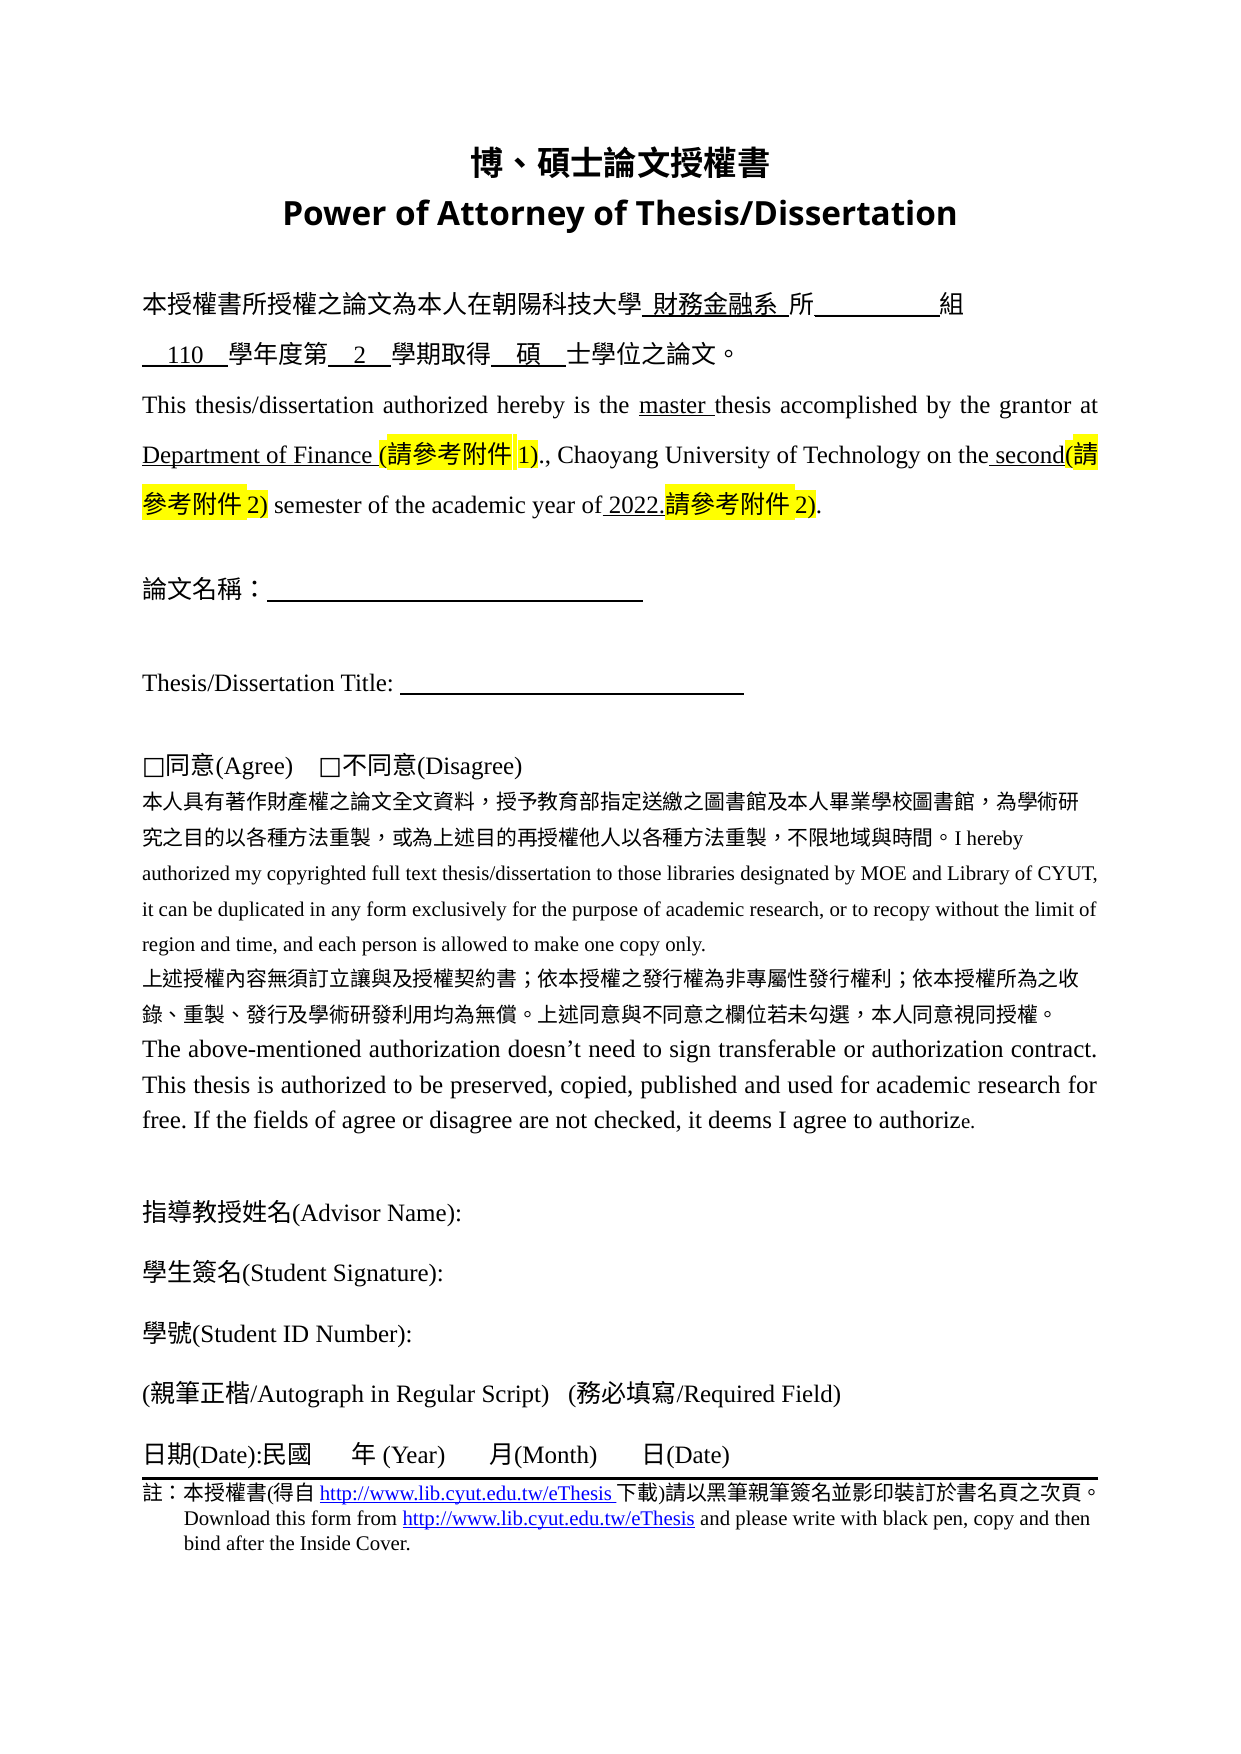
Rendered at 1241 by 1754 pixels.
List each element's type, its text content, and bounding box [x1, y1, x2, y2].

text 學號(Student ID Number): [142, 1294, 1098, 1354]
text 日期(Date):民國 年 (Year) 月(Month) 日(Date) [142, 1415, 1098, 1477]
text ＿110＿學年度第＿2＿學期取得＿碩＿士學位之論文。 [142, 323, 1098, 373]
text 本人具有著作財產權之論文全文資料，授予教育部指定送繳之圖書館及本人畢業學校圖書館，為學術研究之目的以各種方法重製，或為上述目的再授權他人以各種方法重製，不限地域與時間。I hereby authorized my copyrighted full text thesis/dissertation to those libraries designated by MOE and Library of CYUT, it can be duplicated in any form exclusively for the purpose of academic research, or to recopy without the limit of region and time, and each person is allowed to make one copy only. [142, 781, 1098, 958]
text 本授權書所授權之論文為本人在朝陽科技大學 財務金融系 所＿＿＿＿＿組 [142, 273, 1098, 323]
text (親筆正楷/Autograph in Regular Script) (務必填寫/Required Field) [142, 1354, 1098, 1415]
text 註：本授權書(得自http://www.lib.cyut.edu.tw/eThesis下載)請以黑筆親筆簽名並影印裝訂於書名頁之次頁。Download this form from http://www.lib.cyut.edu.tw/eThesis and please write with black pen, copy and then bind after the Inside Cover. [142, 1480, 1098, 1555]
text □同意(Agree) □不同意(Disagree) [142, 746, 1098, 781]
text 上述授權內容無須訂立讓與及授權契約書；依本授權之發行權為非專屬性發行權利；依本授權所為之收錄、重製、發行及學術研發利用均為無償。上述同意與不同意之欄位若未勾選，本人同意視同授權。 [142, 958, 1098, 1029]
text 指導教授姓名(Advisor Name): [142, 1173, 1098, 1233]
text 學生簽名(Student Signature): [142, 1233, 1098, 1294]
text 論文名稱： [142, 523, 1098, 617]
text The above-mentioned authorization doesn’t need to sign transferable or authorization contract. This thesis is authorized to be preserved, copied, published and used for academic research for free. If the fields of agree or disagree are not checked, it deems I agree to authorize. [142, 1029, 1098, 1136]
text This thesis/dissertation authorized hereby is the master thesis accomplished by the grantor at Department of Finance (請參考附件1)., Chaoyang University of Technology on the second(請參考附件2) semester of the academic year of 2022.請參考附件2). [142, 373, 1098, 523]
text 博、碩士論文授權書 [142, 152, 1098, 181]
text Thesis/Dissertation Title: [142, 617, 1098, 711]
text Power of Attorney of Thesis/Dissertation [142, 202, 1098, 231]
